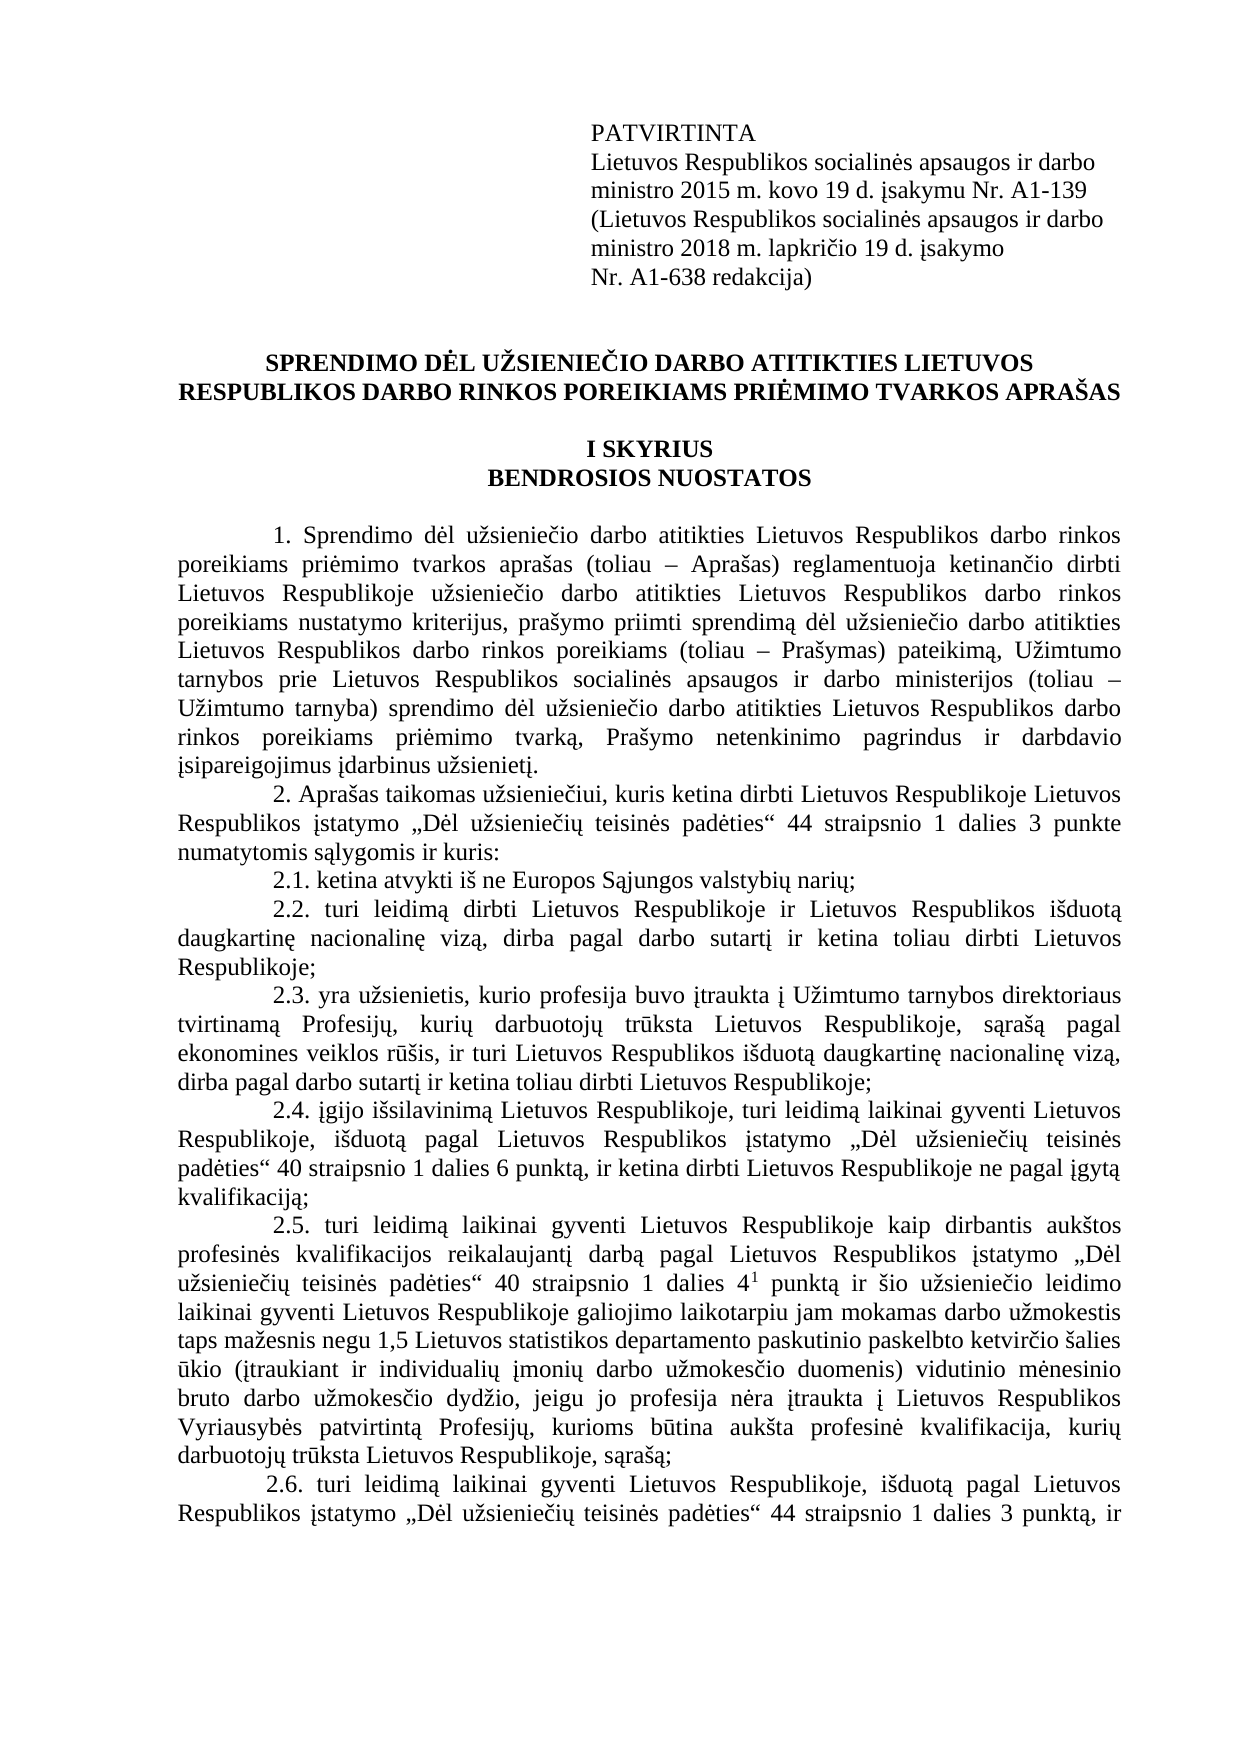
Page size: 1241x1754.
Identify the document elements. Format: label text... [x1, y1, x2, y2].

text Lietuvos Respublikos socialinės apsaugos ir darbo ministro 2015 m. kovo 19 d. įsakymu Nr. A1-139 [591, 147, 1122, 204]
text Nr. A1-638 redakcija) [591, 262, 1122, 291]
text 2.2. turi leidimą dirbti Lietuvos Respublikoje ir Lietuvos Respublikos išduotą daugkartinę nacionalinę vizą, dirba pagal darbo sutartį ir ketina toliau dirbti Lietuvos Respublikoje; [177, 894, 1122, 981]
text 2.6. turi leidimą laikinai gyventi Lietuvos Respublikoje, išduotą pagal Lietuvos Respublikos įstatymo „Dėl užsieniečių teisinės padėties“ 44 straipsnio 1 dalies 3 punktą, ir [177, 1469, 1122, 1527]
text BENDROSIOS NUOSTATOS [177, 463, 1122, 492]
text 2.5. turi leidimą laikinai gyventi Lietuvos Respublikoje kaip dirbantis aukštos profesinės kvalifikacijos reikalaujantį darbą pagal Lietuvos Respublikos įstatymo „Dėl užsieniečių teisinės padėties“ 40 straipsnio 1 dalies 41 punktą ir šio užsieniečio leidimo laikinai gyventi Lietuvos Respublikoje galiojimo laikotarpiu jam mokamas darbo užmokestis taps mažesnis negu 1,5 Lietuvos statistikos departamento paskutinio paskelbto ketvirčio šalies ūkio (įtraukiant ir individualių įmonių darbo užmokesčio duomenis) vidutinio mėnesinio bruto darbo užmokesčio dydžio, jeigu jo profesija nėra įtraukta į Lietuvos Respublikos Vyriausybės patvirtintą Profesijų, kurioms būtina aukšta profesinė kvalifikacija, kurių darbuotojų trūksta Lietuvos Respublikoje, sąrašą; [177, 1211, 1122, 1469]
text (Lietuvos Respublikos socialinės apsaugos ir darbo ministro 2018 m. lapkričio 19 d. įsakymo [591, 204, 1122, 262]
text 2.3. yra užsienietis, kurio profesija buvo įtraukta į Užimtumo tarnybos direktoriaus tvirtinamą Profesijų, kurių darbuotojų trūksta Lietuvos Respublikoje, sąrašą pagal ekonomines veiklos rūšis, ir turi Lietuvos Respublikos išduotą daugkartinę nacionalinę vizą, dirba pagal darbo sutartį ir ketina toliau dirbti Lietuvos Respublikoje; [177, 981, 1122, 1096]
text 1. Sprendimo dėl užsieniečio darbo atitikties Lietuvos Respublikos darbo rinkos poreikiams priėmimo tvarkos aprašas (toliau – Aprašas) reglamentuoja ketinančio dirbti Lietuvos Respublikoje užsieniečio darbo atitikties Lietuvos Respublikos darbo rinkos poreikiams nustatymo kriterijus, prašymo priimti sprendimą dėl užsieniečio darbo atitikties Lietuvos Respublikos darbo rinkos poreikiams (toliau – Prašymas) pateikimą, Užimtumo tarnybos prie Lietuvos Respublikos socialinės apsaugos ir darbo ministerijos (toliau – Užimtumo tarnyba) sprendimo dėl užsieniečio darbo atitikties Lietuvos Respublikos darbo rinkos poreikiams priėmimo tvarką, Prašymo netenkinimo pagrindus ir darbdavio įsipareigojimus įdarbinus užsienietį. [177, 521, 1122, 779]
text SPRENDIMO DĖL UŽSIENIEČIO DARBO ATITIKTIES LIETUVOS RESPUBLIKOS DARBO RINKOS POREIKIAMS PRIĖMIMO TVARKOS APRAŠAS [177, 348, 1122, 406]
text 2.4. įgijo išsilavinimą Lietuvos Respublikoje, turi leidimą laikinai gyventi Lietuvos Respublikoje, išduotą pagal Lietuvos Respublikos įstatymo „Dėl užsieniečių teisinės padėties“ 40 straipsnio 1 dalies 6 punktą, ir ketina dirbti Lietuvos Respublikoje ne pagal įgytą kvalifikaciją; [177, 1096, 1122, 1211]
text PATVIRTINTA [591, 118, 1122, 147]
text I SKYRIUS [177, 434, 1122, 463]
text 2. Aprašas taikomas užsieniečiui, kuris ketina dirbti Lietuvos Respublikoje Lietuvos Respublikos įstatymo „Dėl užsieniečių teisinės padėties“ 44 straipsnio 1 dalies 3 punkte numatytomis sąlygomis ir kuris: [177, 779, 1122, 866]
text 2.1. ketina atvykti iš ne Europos Sąjungos valstybių narių; [177, 866, 1122, 894]
